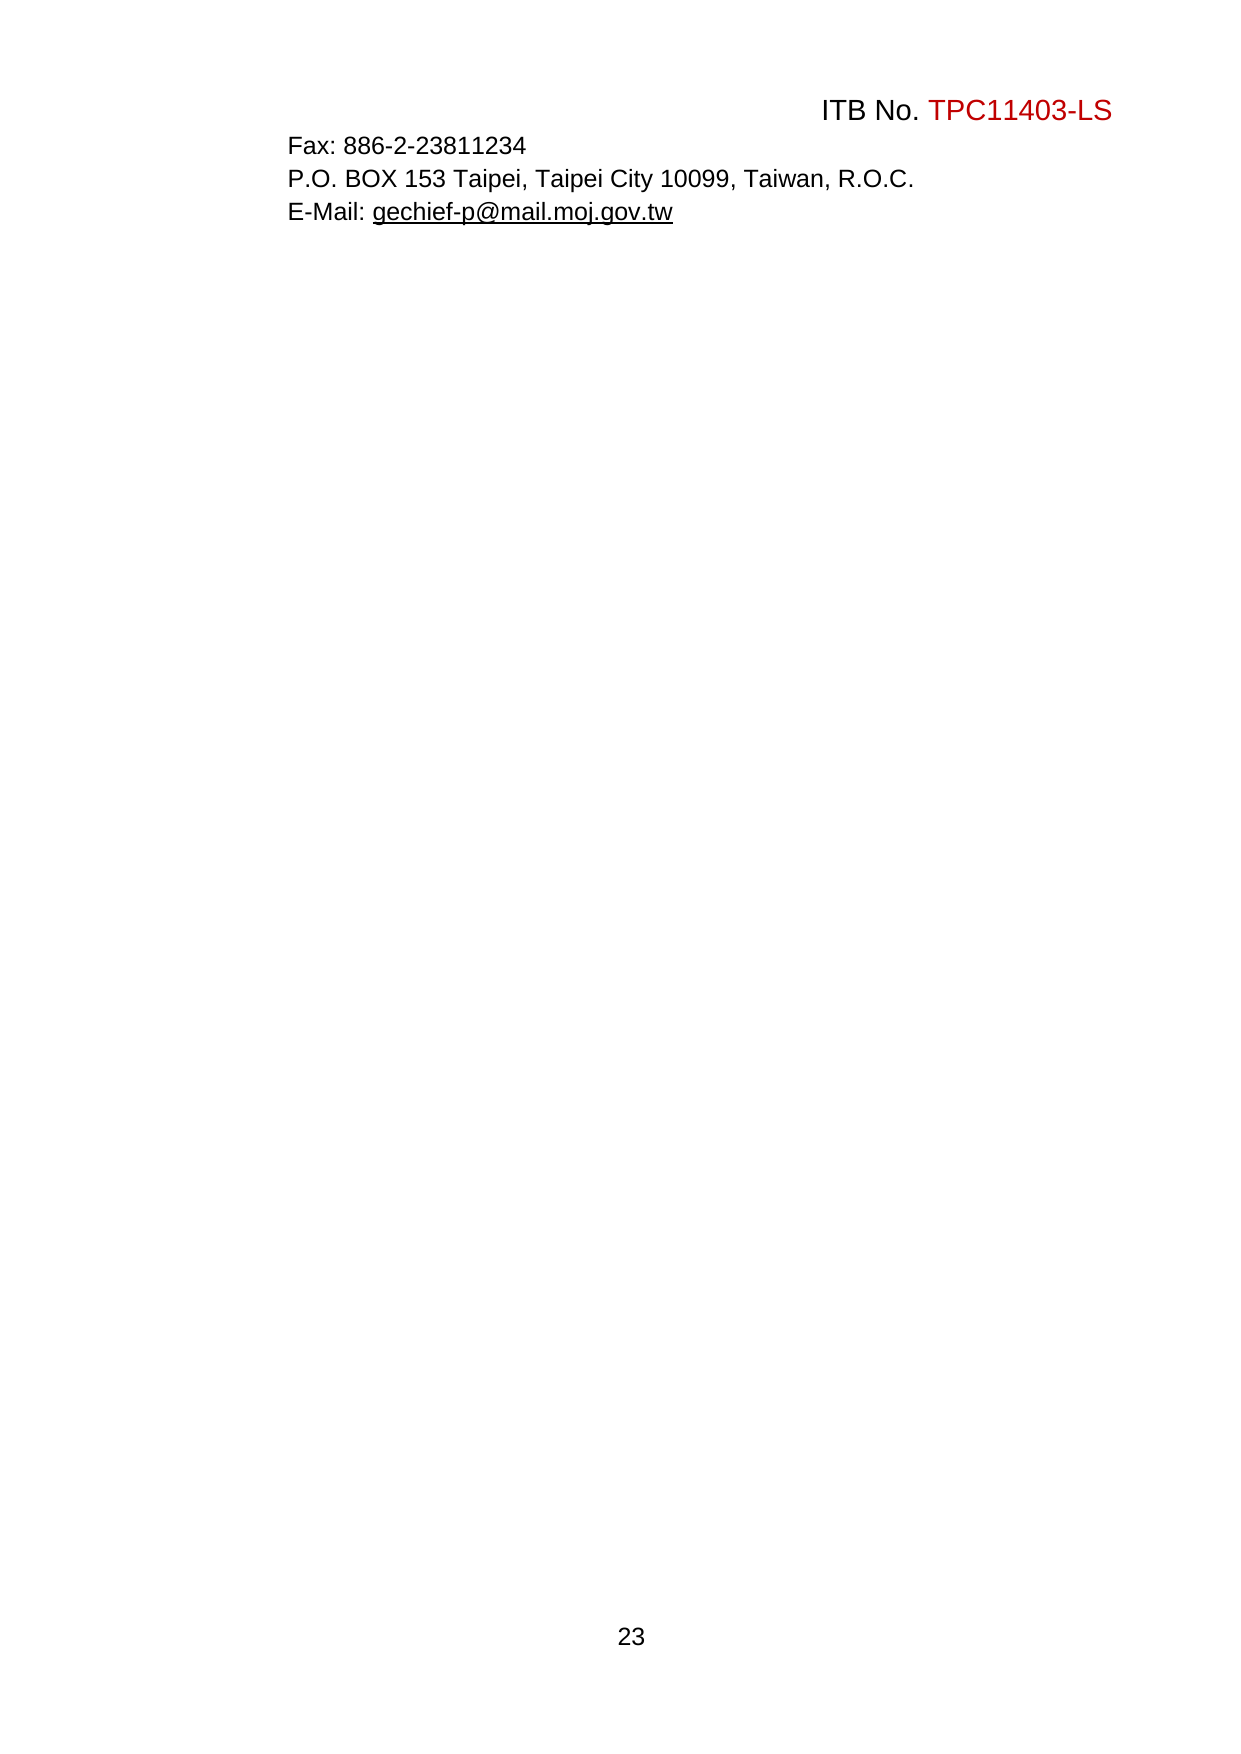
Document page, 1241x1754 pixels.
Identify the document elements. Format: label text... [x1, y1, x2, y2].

text P.O. BOX 153 Taipei, Taipei City 10099, Taiwan, R.O.C. [287, 159, 1113, 193]
text Fax: 886-2-23811234 [287, 126, 1113, 159]
text E-Mail: gechief-p@mail.moj.gov.tw [287, 193, 1113, 226]
